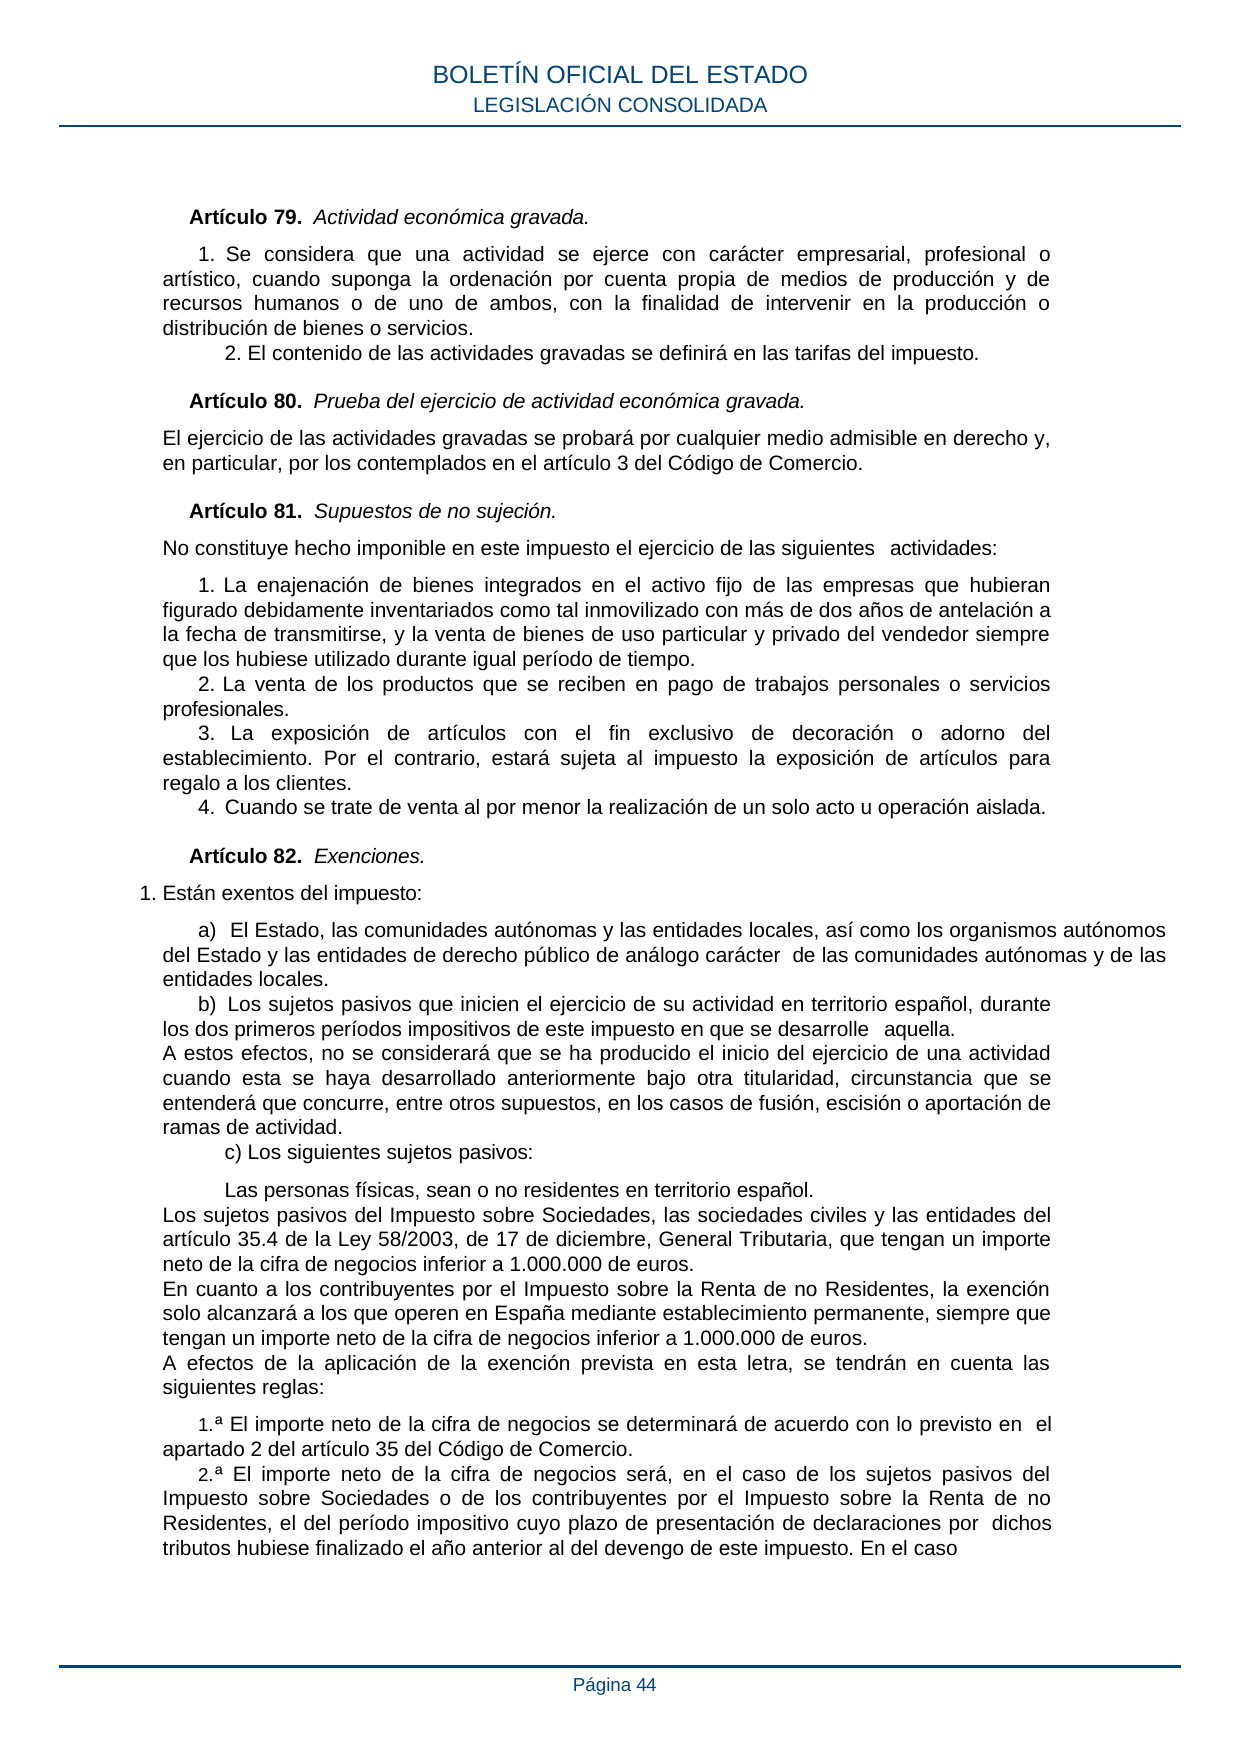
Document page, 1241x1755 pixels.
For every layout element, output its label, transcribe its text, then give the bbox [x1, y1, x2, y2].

list ª El importe neto de la cifra de negocios se determinará de acuerdo con lo previsto en el apartado 2 del artículo 35 del Código de Comercio. [162, 1412, 1052, 1461]
text Artículo 79. Actividad económica gravada. [189, 205, 1167, 229]
list ª El importe neto de la cifra de negocios será, en el caso de los sujetos pasivos del Impuesto sobre Sociedades o de los contribuyentes por el Impuesto sobre la Renta de no Residentes, el del período impositivo cuyo plazo de presentación de declaraciones por dichos tributos hubiese finalizado el año anterior al del devengo de este impuesto. En el caso [162, 1462, 1052, 1559]
list La exposición de artículos con el fin exclusivo de decoración o adorno del establecimiento. Por el contrario, estará sujeta al impuesto la exposición de artículos para regalo a los clientes. [162, 721, 1052, 794]
text A estos efectos, no se considerará que se ha producido el inicio del ejercicio de una actividad cuando esta se haya desarrollado anteriormente bajo otra titularidad, circunstancia que se entenderá que concurre, entre otros supuestos, en los casos de fusión, escisión o aportación de ramas de actividad. [162, 1041, 1052, 1139]
text Artículo 82. Exenciones. [189, 843, 1167, 867]
list Cuando se trate de venta al por menor la realización de un solo acto u operación aislada. [162, 795, 1052, 819]
text Artículo 81. Supuestos de no sujeción. [189, 499, 1167, 523]
list Los sujetos pasivos que inicien el ejercicio de su actividad en territorio español, durante los dos primeros períodos impositivos de este impuesto en que se desarrolle aquella. [162, 992, 1052, 1040]
text No constituye hecho imponible en este impuesto el ejercicio de las siguientes actividades: [162, 536, 1052, 560]
list Están exentos del impuesto: [139, 880, 1167, 904]
text El ejercicio de las actividades gravadas se probará por cualquier medio admisible en derecho y, en particular, por los contemplados en el artículo 3 del Código de Comercio. [162, 426, 1052, 475]
list La enajenación de bienes integrados en el activo fijo de las empresas que hubieran figurado debidamente inventariados como tal inmovilizado con más de dos años de antelación a la fecha de transmitirse, y la venta de bienes de uso particular y privado del vendedor siempre que los hubiese utilizado durante igual período de tiempo. [162, 573, 1052, 671]
text A efectos de la aplicación de la exención prevista en esta letra, se tendrán en cuenta las siguientes reglas: [162, 1350, 1052, 1399]
text En cuanto a los contribuyentes por el Impuesto sobre la Renta de no Residentes, la exención solo alcanzará a los que operen en España mediante establecimiento permanente, siempre que tengan un importe neto de la cifra de negocios inferior a 1.000.000 de euros. [162, 1276, 1052, 1349]
list El Estado, las comunidades autónomas y las entidades locales, así como los organismos autónomos del Estado y las entidades de derecho público de análogo carácter de las comunidades autónomas y de las entidades locales. [162, 918, 1167, 991]
list Los siguientes sujetos pasivos: [224, 1140, 1167, 1164]
list El contenido de las actividades gravadas se definirá en las tarifas del impuesto. [224, 341, 1167, 364]
text Artículo 80. Prueba del ejercicio de actividad económica gravada. [189, 389, 1167, 413]
list La venta de los productos que se reciben en pago de trabajos personales o servicios profesionales. [162, 672, 1052, 720]
list Se considera que una actividad se ejerce con carácter empresarial, profesional o artístico, cuando suponga la ordenación por cuenta propia de medios de producción y de recursos humanos o de uno de ambos, con la finalidad de intervenir en la producción o distribución de bienes o servicios. [162, 242, 1052, 340]
text Los sujetos pasivos del Impuesto sobre Sociedades, las sociedades civiles y las entidades del artículo 35.4 de la Ley 58/2003, de 17 de diciembre, General Tributaria, que tengan un importe neto de la cifra de negocios inferior a 1.000.000 de euros. [162, 1202, 1052, 1276]
text Las personas físicas, sean o no residentes en territorio español. [224, 1177, 1167, 1201]
